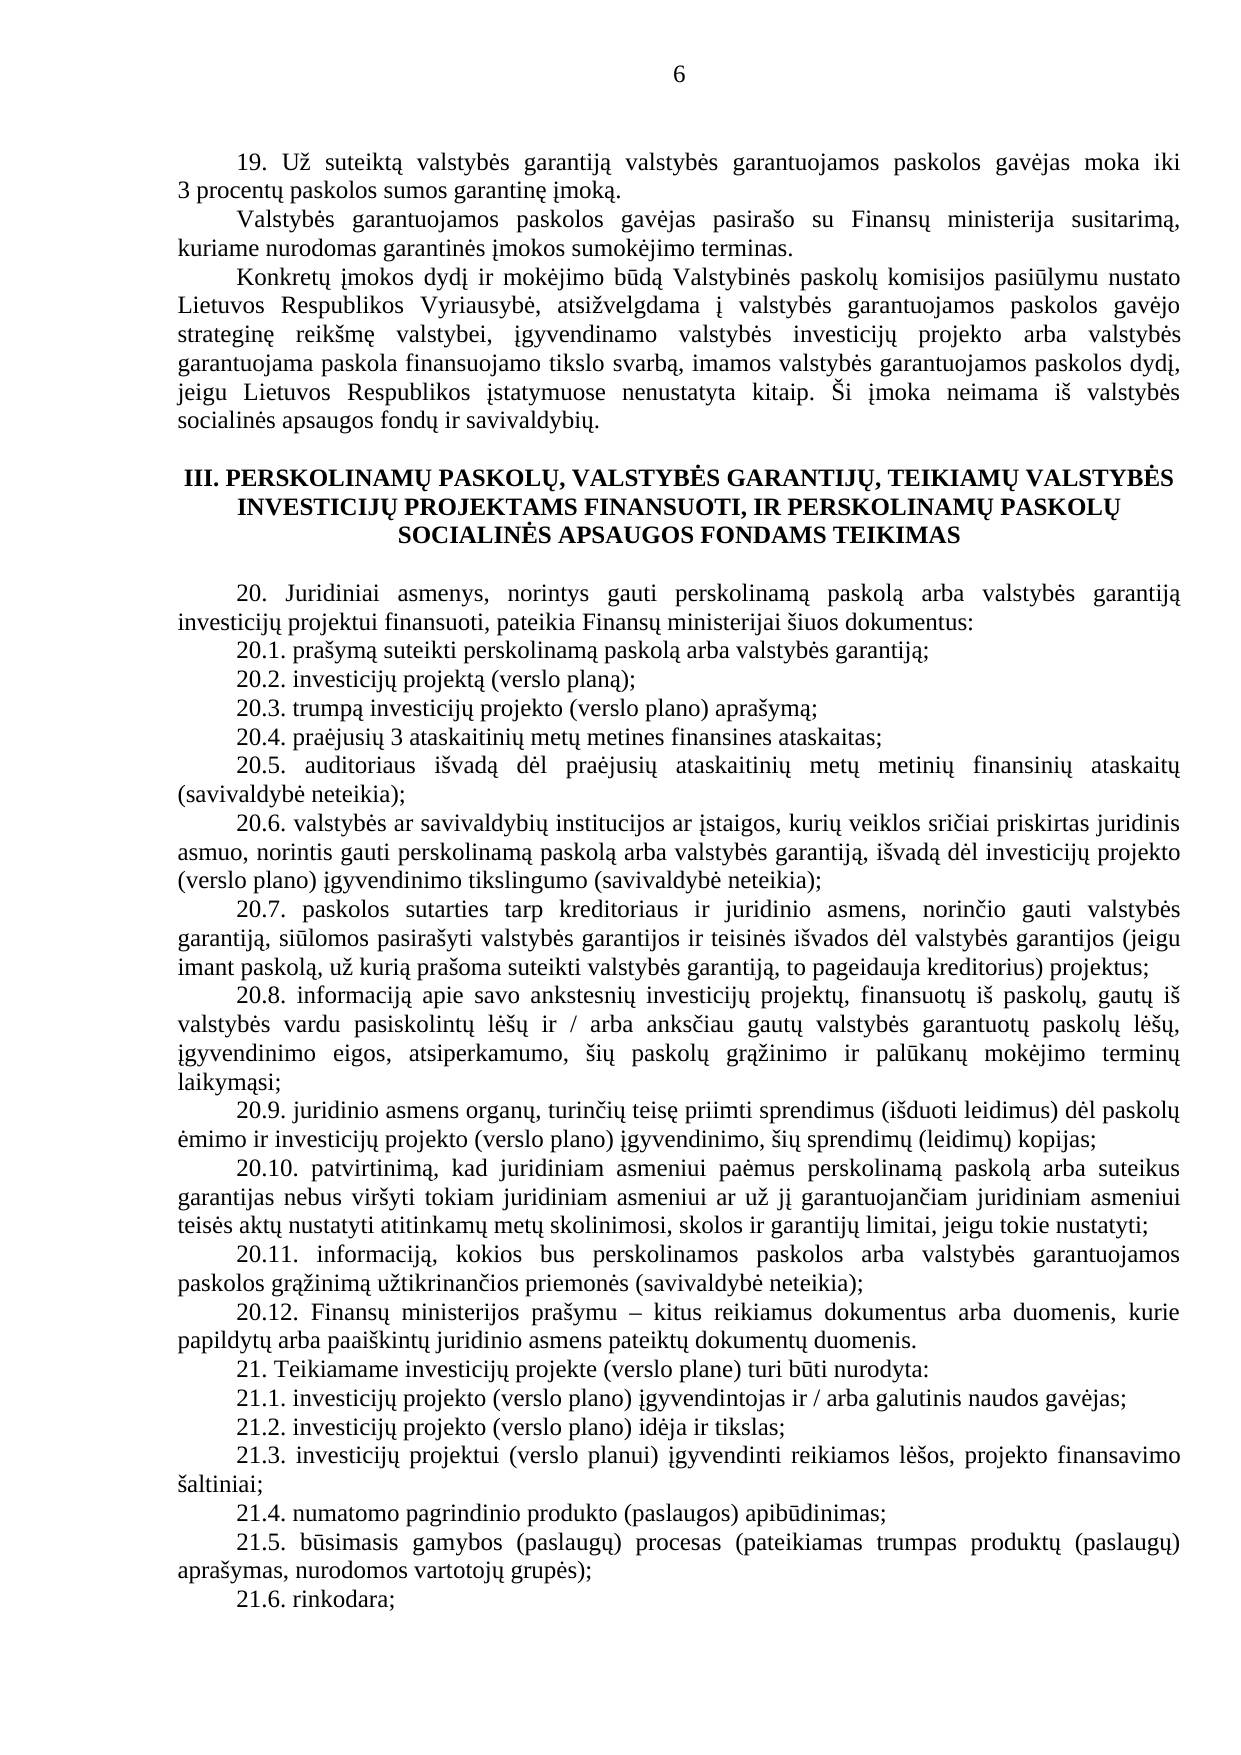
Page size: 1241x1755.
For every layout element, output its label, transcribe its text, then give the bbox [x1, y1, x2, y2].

text 20.3. trumpą investicijų projekto (verslo plano) aprašymą; [177, 693, 1181, 722]
text 20.7. paskolos sutarties tarp kreditoriaus ir juridinio asmens, norinčio gauti valstybės garantiją, siūlomos pasirašyti valstybės garantijos ir teisinės išvados dėl valstybės garantijos (jeigu imant paskolą, už kurią prašoma suteikti valstybės garantiją, to pageidauja kreditorius) projektus; [177, 894, 1181, 981]
text 21.3. investicijų projektui (verslo planui) įgyvendinti reikiamos lėšos, projekto finansavimo šaltiniai; [177, 1441, 1181, 1498]
text 20.10. patvirtinimą, kad juridiniam asmeniui paėmus perskolinamą paskolą arba suteikus garantijas nebus viršyti tokiam juridiniam asmeniui ar už jį garantuojančiam juridiniam asmeniui teisės aktų nustatyti atitinkamų metų skolinimosi, skolos ir garantijų limitai, jeigu tokie nustatyti; [177, 1153, 1181, 1239]
text 20.11. informaciją, kokios bus perskolinamos paskolos arba valstybės garantuojamos paskolos grąžinimą užtikrinančios priemonės (savivaldybė neteikia); [177, 1239, 1181, 1297]
text 20.4. praėjusių 3 ataskaitinių metų metines finansines ataskaitas; [177, 722, 1181, 751]
text 21.2. investicijų projekto (verslo plano) idėja ir tikslas; [177, 1412, 1181, 1441]
text 20.6. valstybės ar savivaldybių institucijos ar įstaigos, kurių veiklos sričiai priskirtas juridinis asmuo, norintis gauti perskolinamą paskolą arba valstybės garantiją, išvadą dėl investicijų projekto (verslo plano) įgyvendinimo tikslingumo (savivaldybė neteikia); [177, 808, 1181, 894]
text III. PERSKOLINAMŲ PASKOLŲ, VALSTYBĖS GARANTIJŲ, TEIKIAMŲ VALSTYBĖS INVESTICIJŲ PROJEKTAMS FINANSUOTI, IR PERSKOLINAMŲ PASKOLŲ SOCIALINĖS APSAUGOS FONDAMS TEIKIMAS [177, 463, 1181, 549]
text 21.6. rinkodara; [177, 1584, 1181, 1613]
text 20.12. Finansų ministerijos prašymu – kitus reikiamus dokumentus arba duomenis, kurie papildytų arba paaiškintų juridinio asmens pateiktų dokumentų duomenis. [177, 1297, 1181, 1354]
text 21.1. investicijų projekto (verslo plano) įgyvendintojas ir / arba galutinis naudos gavėjas; [177, 1383, 1181, 1412]
text Valstybės garantuojamos paskolos gavėjas pasirašo su Finansų ministerija susitarimą, kuriame nurodomas garantinės įmokos sumokėjimo terminas. [177, 204, 1181, 262]
text 20.1. prašymą suteikti perskolinamą paskolą arba valstybės garantiją; [177, 636, 1181, 664]
text 20.8. informaciją apie savo ankstesnių investicijų projektų, finansuotų iš paskolų, gautų iš valstybės vardu pasiskolintų lėšų ir / arba anksčiau gautų valstybės garantuotų paskolų lėšų, įgyvendinimo eigos, atsiperkamumo, šių paskolų grąžinimo ir palūkanų mokėjimo terminų laikymąsi; [177, 981, 1181, 1096]
text 19. Už suteiktą valstybės garantiją valstybės garantuojamos paskolos gavėjas moka iki 3 procentų paskolos sumos garantinę įmoką. [177, 147, 1181, 204]
text 20. Juridiniai asmenys, norintys gauti perskolinamą paskolą arba valstybės garantiją investicijų projektui finansuoti, pateikia Finansų ministerijai šiuos dokumentus: [177, 578, 1181, 636]
text 21.5. būsimasis gamybos (paslaugų) procesas (pateikiamas trumpas produktų (paslaugų) aprašymas, nurodomos vartotojų grupės); [177, 1527, 1181, 1584]
text 20.9. juridinio asmens organų, turinčių teisę priimti sprendimus (išduoti leidimus) dėl paskolų ėmimo ir investicijų projekto (verslo plano) įgyvendinimo, šių sprendimų (leidimų) kopijas; [177, 1096, 1181, 1153]
text Konkretų įmokos dydį ir mokėjimo būdą Valstybinės paskolų komisijos pasiūlymu nustato Lietuvos Respublikos Vyriausybė, atsižvelgdama į valstybės garantuojamos paskolos gavėjo strateginę reikšmę valstybei, įgyvendinamo valstybės investicijų projekto arba valstybės garantuojama paskola finansuojamo tikslo svarbą, imamos valstybės garantuojamos paskolos dydį, jeigu Lietuvos Respublikos įstatymuose nenustatyta kitaip. Ši įmoka neimama iš valstybės socialinės apsaugos fondų ir savivaldybių. [177, 262, 1181, 434]
text 21.4. numatomo pagrindinio produkto (paslaugos) apibūdinimas; [177, 1498, 1181, 1527]
text 20.2. investicijų projektą (verslo planą); [177, 664, 1181, 693]
text 21. Teikiamame investicijų projekte (verslo plane) turi būti nurodyta: [177, 1354, 1181, 1383]
text 20.5. auditoriaus išvadą dėl praėjusių ataskaitinių metų metinių finansinių ataskaitų (savivaldybė neteikia); [177, 751, 1181, 808]
